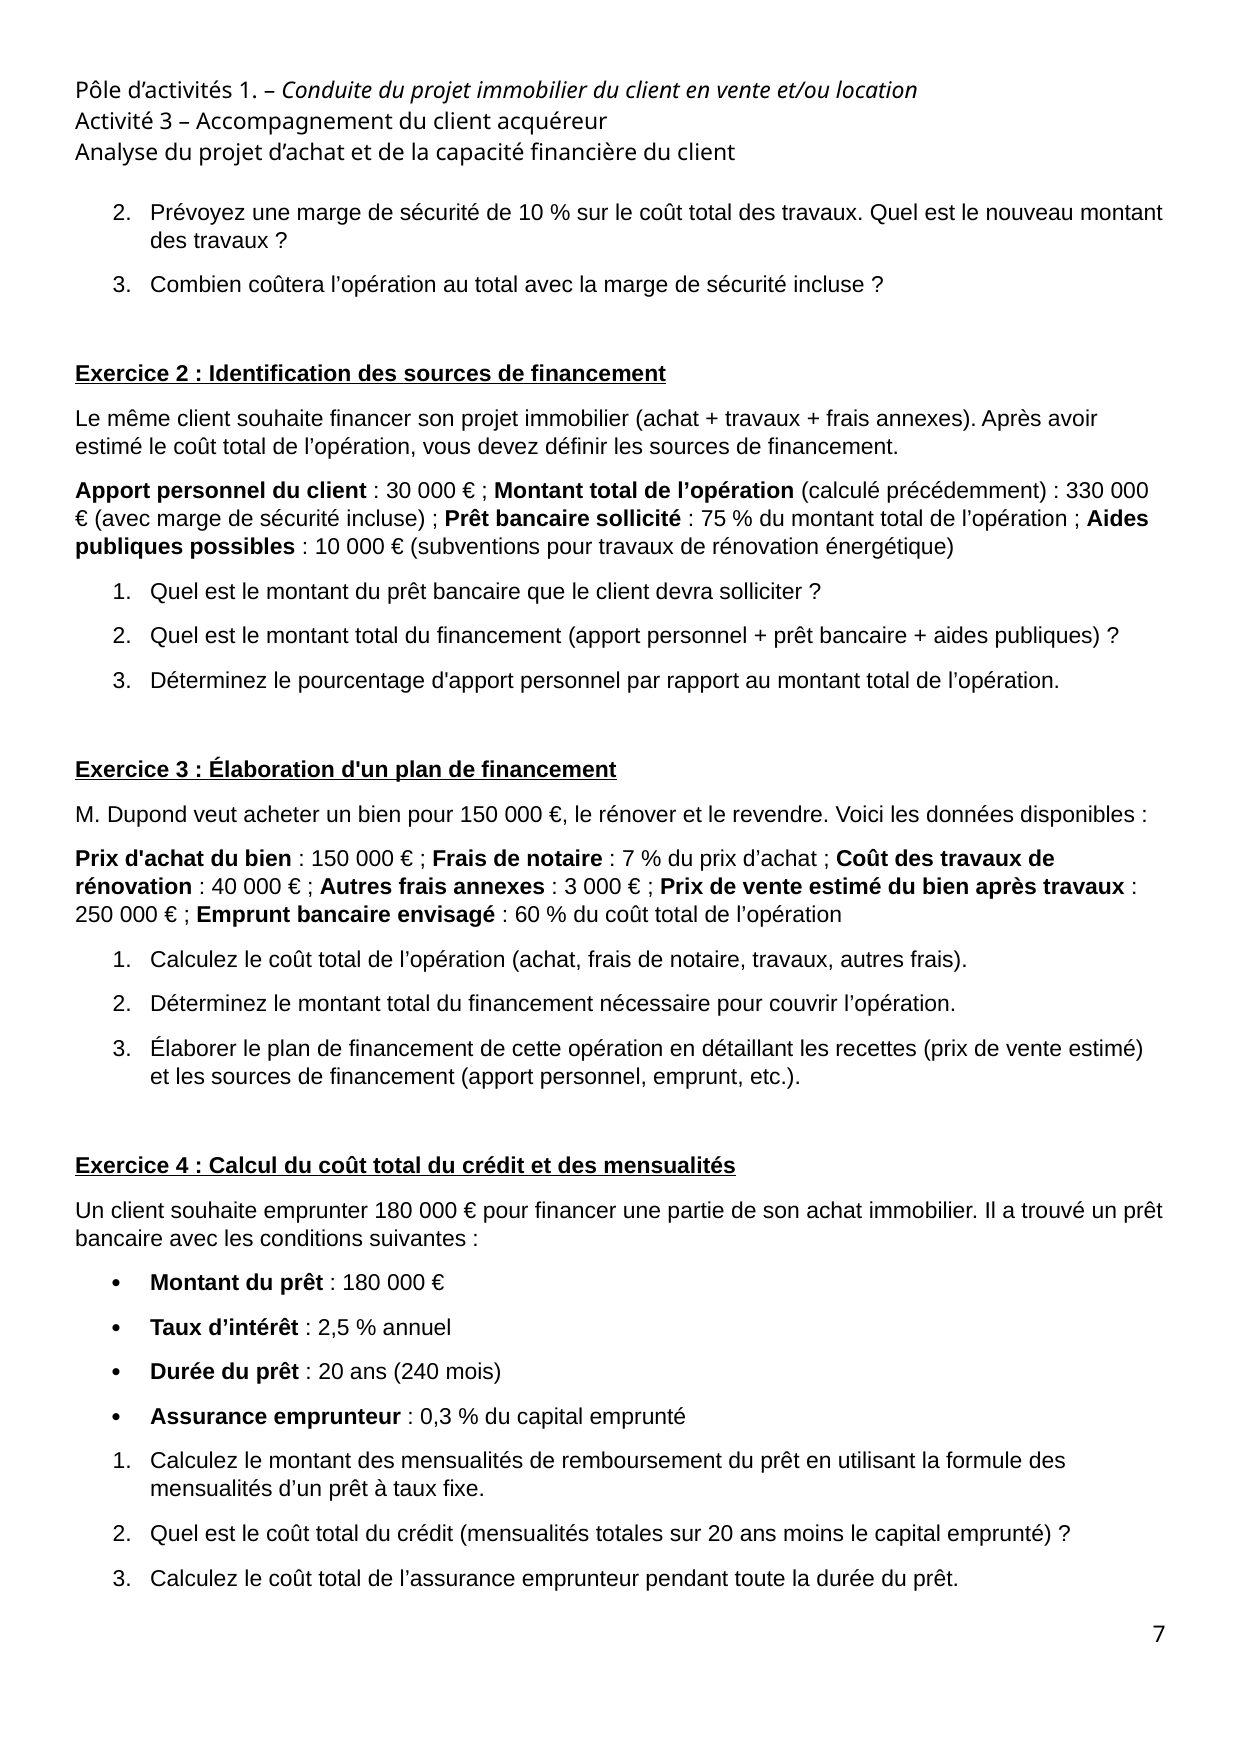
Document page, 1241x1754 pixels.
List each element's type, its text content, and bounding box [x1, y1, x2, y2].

list Prévoyez une marge de sécurité de 10 % sur le coût total des travaux. Quel est le nouveau montant des travaux ? [112, 199, 1165, 253]
text Apport personnel du client : 30 000 € ; Montant total de l’opération (calculé précédemment) : 330 000 € (avec marge de sécurité incluse) ; Prêt bancaire sollicité : 75 % du montant total de l’opération ; Aides publiques possibles : 10 000 € (subventions pour travaux de rénovation énergétique) [75, 477, 1165, 560]
list Calculez le coût total de l’assurance emprunteur pendant toute la durée du prêt. [112, 1564, 1165, 1591]
text Exercice 3 : Élaboration d'un plan de financement [75, 756, 1165, 783]
list Combien coûtera l’opération au total avec la marge de sécurité incluse ? [112, 271, 1165, 298]
text Exercice 4 : Calcul du coût total du crédit et des mensualités [75, 1152, 1165, 1178]
list Assurance emprunteur : 0,3 % du capital emprunté [112, 1403, 1165, 1429]
list Déterminez le pourcentage d'apport personnel par rapport au montant total de l’opération. [112, 667, 1165, 693]
list Taux d’intérêt : 2,5 % annuel [112, 1314, 1165, 1340]
text Un client souhaite emprunter 180 000 € pour financer une partie de son achat immobilier. Il a trouvé un prêt bancaire avec les conditions suivantes : [75, 1197, 1165, 1251]
list Quel est le coût total du crédit (mensualités totales sur 20 ans moins le capital emprunté) ? [112, 1520, 1165, 1546]
list Montant du prêt : 180 000 € [112, 1269, 1165, 1296]
list Calculez le coût total de l’opération (achat, frais de notaire, travaux, autres frais). [112, 946, 1165, 972]
text Prix d'achat du bien : 150 000 € ; Frais de notaire : 7 % du prix d’achat ; Coût des travaux de rénovation : 40 000 € ; Autres frais annexes : 3 000 € ; Prix de vente estimé du bien après travaux : 250 000 € ; Emprunt bancaire envisagé : 60 % du coût total de l’opération [75, 845, 1165, 928]
text Le même client souhaite financer son projet immobilier (achat + travaux + frais annexes). Après avoir estimé le coût total de l’opération, vous devez définir les sources de financement. [75, 405, 1165, 459]
list Quel est le montant du prêt bancaire que le client devra solliciter ? [112, 578, 1165, 604]
list Élaborer le plan de financement de cette opération en détaillant les recettes (prix de vente estimé) et les sources de financement (apport personnel, emprunt, etc.). [112, 1035, 1165, 1089]
text Exercice 2 : Identification des sources de financement [75, 360, 1165, 387]
text M. Dupond veut acheter un bien pour 150 000 €, le rénover et le revendre. Voici les données disponibles : [75, 801, 1165, 827]
list Calculez le montant des mensualités de remboursement du prêt en utilisant la formule des mensualités d’un prêt à taux fixe. [112, 1447, 1165, 1502]
list Durée du prêt : 20 ans (240 mois) [112, 1358, 1165, 1385]
list Quel est le montant total du financement (apport personnel + prêt bancaire + aides publiques) ? [112, 622, 1165, 649]
list Déterminez le montant total du financement nécessaire pour couvrir l’opération. [112, 990, 1165, 1017]
